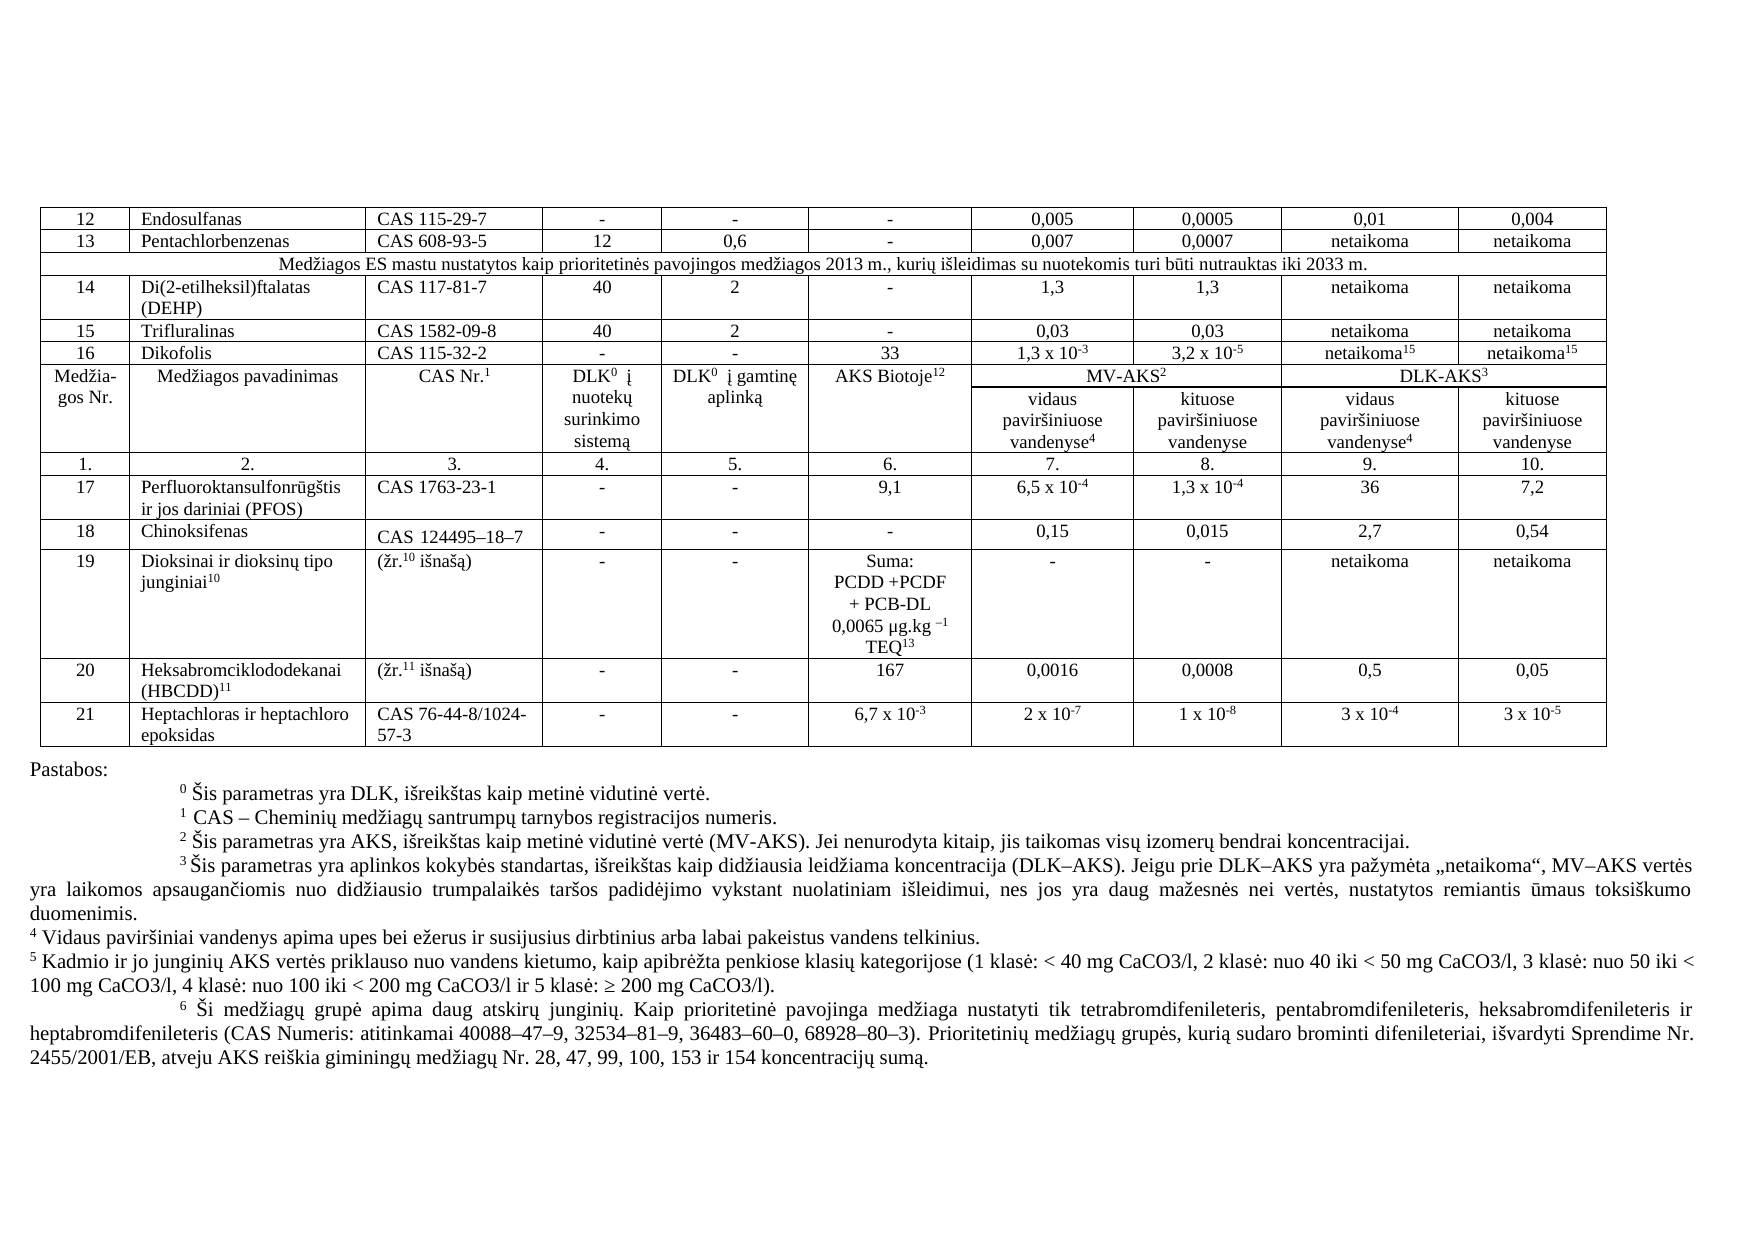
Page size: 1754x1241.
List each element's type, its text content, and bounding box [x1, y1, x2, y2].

table_cell - [543, 208, 661, 229]
table_cell 1,3 [972, 276, 1133, 319]
table_cell 7. [972, 453, 1133, 475]
table_cell 19 [41, 550, 129, 658]
table_cell 3. [366, 453, 542, 475]
text Pastabos: [29, 757, 1695, 781]
table_cell CAS 76-44-8/1024-57-3 [366, 703, 542, 746]
table_cell - [809, 208, 971, 229]
table_cell - [543, 520, 661, 549]
table_cell Endosulfanas [130, 208, 365, 229]
table_cell netaikoma15 [1282, 342, 1458, 364]
table_cell 10. [1459, 453, 1606, 475]
table_cell AKS Biotoje12 [809, 365, 971, 452]
table_cell 7,2 [1459, 476, 1606, 519]
table_cell (žr.10 išnašą) [366, 550, 542, 658]
table_cell netaikoma [1459, 230, 1606, 252]
text 4 Vidaus paviršiniai vandenys apima upes bei ežerus ir susijusius dirbtinius arba labai pakeistus vandens telkinius. [29, 925, 1695, 949]
table_cell 0,004 [1459, 208, 1606, 229]
table_cell 0,005 [972, 208, 1133, 229]
table_cell DLK0 į gamtinę aplinką [662, 365, 808, 452]
table_cell Heptachloras ir heptachloro epoksidas [130, 703, 365, 746]
table_cell 3 x 10-4 [1282, 703, 1458, 746]
table_cell 167 [809, 659, 971, 702]
table_cell - [972, 550, 1133, 658]
table_cell (žr.11 išnašą) [366, 659, 542, 702]
table_cell Chinoksifenas [130, 520, 365, 549]
table_cell netaikoma [1282, 320, 1458, 341]
table_cell netaikoma [1282, 550, 1458, 658]
table_cell 12 [41, 208, 129, 229]
table_cell DLK0 į nuotekų surinkimo sistemą [543, 365, 661, 452]
table_cell 3,2 x 10-5 [1134, 342, 1281, 364]
table_cell netaikoma [1459, 276, 1606, 319]
text 5 Kadmio ir jo junginių AKS vertės priklauso nuo vandens kietumo, kaip apibrėžta penkiose klasių kategorijose (1 klasė: < 40 mg CaCO3/l, 2 klasė: nuo 40 iki < 50 mg CaCO3/l, 3 klasė: nuo 50 iki < 100 mg CaCO3/l, 4 klasė: nuo 100 iki < 200 mg CaCO3/l ir 5 klasė: ≥ 200 mg CaCO3/l). [29, 949, 1695, 997]
table_cell - [543, 476, 661, 519]
table_cell 6,7 x 10-3 [809, 703, 971, 746]
table_cell 0,0008 [1134, 659, 1281, 702]
table_cell - [662, 703, 808, 746]
table_cell 2,7 [1282, 520, 1458, 549]
table_cell Heksabromciklododekanai (HBCDD)11 [130, 659, 365, 702]
table_cell - [662, 476, 808, 519]
table_cell 14 [41, 276, 129, 319]
table_cell netaikoma15 [1459, 342, 1606, 364]
table_cell 17 [41, 476, 129, 519]
table_cell 1. [41, 453, 129, 475]
table_cell CAS 117-81-7 [366, 276, 542, 319]
table_cell CAS 115-32-2 [366, 342, 542, 364]
table_cell 2 x 10-7 [972, 703, 1133, 746]
table_cell 2. [130, 453, 365, 475]
table_cell - [662, 659, 808, 702]
table_cell - [662, 550, 808, 658]
table_cell CAS 115-29-7 [366, 208, 542, 229]
table_cell 0,54 [1459, 520, 1606, 549]
table_cell 40 [543, 320, 661, 341]
table_cell DLK-AKS3 [1282, 365, 1606, 386]
table_cell 21 [41, 703, 129, 746]
table_cell - [662, 342, 808, 364]
text 2 Šis parametras yra AKS, išreikštas kaip metinė vidutinė vertė (MV-AKS). Jei nenurodyta kitaip, jis taikomas visų izomerų bendrai koncentracijai. [29, 829, 1695, 853]
table_cell CAS 608-93-5 [366, 230, 542, 252]
table_cell 13 [41, 230, 129, 252]
table_cell 33 [809, 342, 971, 364]
table_cell - [809, 276, 971, 319]
table_cell 0,03 [972, 320, 1133, 341]
table_cell - [809, 520, 971, 549]
table_cell CAS 1763-23-1 [366, 476, 542, 519]
table_cell - [662, 208, 808, 229]
table_cell 0,01 [1282, 208, 1458, 229]
table_cell 16 [41, 342, 129, 364]
table_cell - [543, 659, 661, 702]
table_cell 1 x 10-8 [1134, 703, 1281, 746]
table_cell Di(2-etilheksil)ftalatas (DEHP) [130, 276, 365, 319]
table_cell 4. [543, 453, 661, 475]
table_cell kituose paviršiniuose vandenyse [1459, 388, 1606, 452]
text 6 Ši medžiagų grupė apima daug atskirų junginių. Kaip prioritetinė pavojinga medžiaga nustatyti tik tetrabromdifenileteris, pentabromdifenileteris, heksabromdifenileteris ir heptabromdifenileteris (CAS Numeris: atitinkamai 40088–47–9, 32534–81–9, 36483–60–0, 68928–80–3). Prioritetinių medžiagų grupės, kurią sudaro brominti difenileteriai, išvardyti Sprendime Nr. 2455/2001/EB, atveju AKS reiškia giminingų medžiagų Nr. 28, 47, 99, 100, 153 ir 154 koncentracijų sumą. [29, 997, 1695, 1069]
table_cell Medžia-gos Nr. [41, 365, 129, 452]
table_cell Medžiagos ES mastu nustatytos kaip prioritetinės pavojingos medžiagos 2013 m., kurių išleidimas su nuotekomis turi būti nutrauktas iki 2033 m. [41, 253, 1606, 274]
table_cell 0,03 [1134, 320, 1281, 341]
table_cell 20 [41, 659, 129, 702]
table_cell Dioksinai ir dioksinų tipo junginiai10 [130, 550, 365, 658]
table_cell 1,3 x 10-3 [972, 342, 1133, 364]
table_cell 6,5 x 10-4 [972, 476, 1133, 519]
table_cell Suma: PCDD +PCDF + PCB-DL 0,0065 μg.kg –1 TEQ13 [809, 550, 971, 658]
table_cell MV-AKS2 [972, 365, 1281, 386]
table_cell 0,0005 [1134, 208, 1281, 229]
table_cell 2 [662, 320, 808, 341]
table_cell - [1134, 550, 1281, 658]
table_cell Trifluralinas [130, 320, 365, 341]
table_cell - [543, 342, 661, 364]
table_cell 9. [1282, 453, 1458, 475]
table_cell netaikoma [1282, 230, 1458, 252]
table_cell 0,0016 [972, 659, 1133, 702]
table_cell - [543, 550, 661, 658]
table_cell kituose paviršiniuose vandenyse [1134, 388, 1281, 452]
table_cell 1,3 x 10-4 [1134, 476, 1281, 519]
table_cell - [543, 703, 661, 746]
table_cell 40 [543, 276, 661, 319]
text 1 CAS – Cheminių medžiagų santrumpų tarnybos registracijos numeris. [29, 805, 1695, 829]
table_cell netaikoma [1459, 550, 1606, 658]
table_cell 2 [662, 276, 808, 319]
table_cell netaikoma [1282, 276, 1458, 319]
table_cell 0,015 [1134, 520, 1281, 549]
table_cell 0,007 [972, 230, 1133, 252]
table_cell 8. [1134, 453, 1281, 475]
table_cell 0,0007 [1134, 230, 1281, 252]
table_cell 5. [662, 453, 808, 475]
table_cell 0,15 [972, 520, 1133, 549]
table_cell Perfluoroktansulfonrūgštis ir jos dariniai (PFOS) [130, 476, 365, 519]
table_cell 12 [543, 230, 661, 252]
table_cell - [662, 520, 808, 549]
table_cell Pentachlorbenzenas [130, 230, 365, 252]
table_cell CAS Nr.1 [366, 365, 542, 452]
table_cell 0,6 [662, 230, 808, 252]
table_cell 15 [41, 320, 129, 341]
table_cell netaikoma [1459, 320, 1606, 341]
table_cell 3 x 10-5 [1459, 703, 1606, 746]
text 0 Šis parametras yra DLK, išreikštas kaip metinė vidutinė vertė. [29, 781, 1695, 805]
table_cell vidaus paviršiniuose vandenyse4 [972, 388, 1133, 452]
table_cell 6. [809, 453, 971, 475]
table_cell Medžiagos pavadinimas [130, 365, 365, 452]
table_cell CAS 1582-09-8 [366, 320, 542, 341]
table_cell 36 [1282, 476, 1458, 519]
table_cell 18 [41, 520, 129, 549]
table_cell 1,3 [1134, 276, 1281, 319]
table_cell 0,5 [1282, 659, 1458, 702]
text 3 Šis parametras yra aplinkos kokybės standartas, išreikštas kaip didžiausia leidžiama koncentracija (DLK–AKS). Jeigu prie DLK–AKS yra pažymėta „netaikoma“, MV–AKS vertės yra laikomos apsaugančiomis nuo didžiausio trumpalaikės taršos padidėjimo vykstant nuolatiniam išleidimui, nes jos yra daug mažesnės nei vertės, nustatytos remiantis ūmaus toksiškumo duomenimis. [29, 853, 1695, 925]
table_cell - [809, 230, 971, 252]
table_cell 9,1 [809, 476, 971, 519]
table_cell vidaus paviršiniuose vandenyse4 [1282, 388, 1458, 452]
table_cell - [809, 320, 971, 341]
table_cell Dikofolis [130, 342, 365, 364]
table_cell CAS 124495–18–7 [366, 520, 542, 549]
table_cell 0,05 [1459, 659, 1606, 702]
